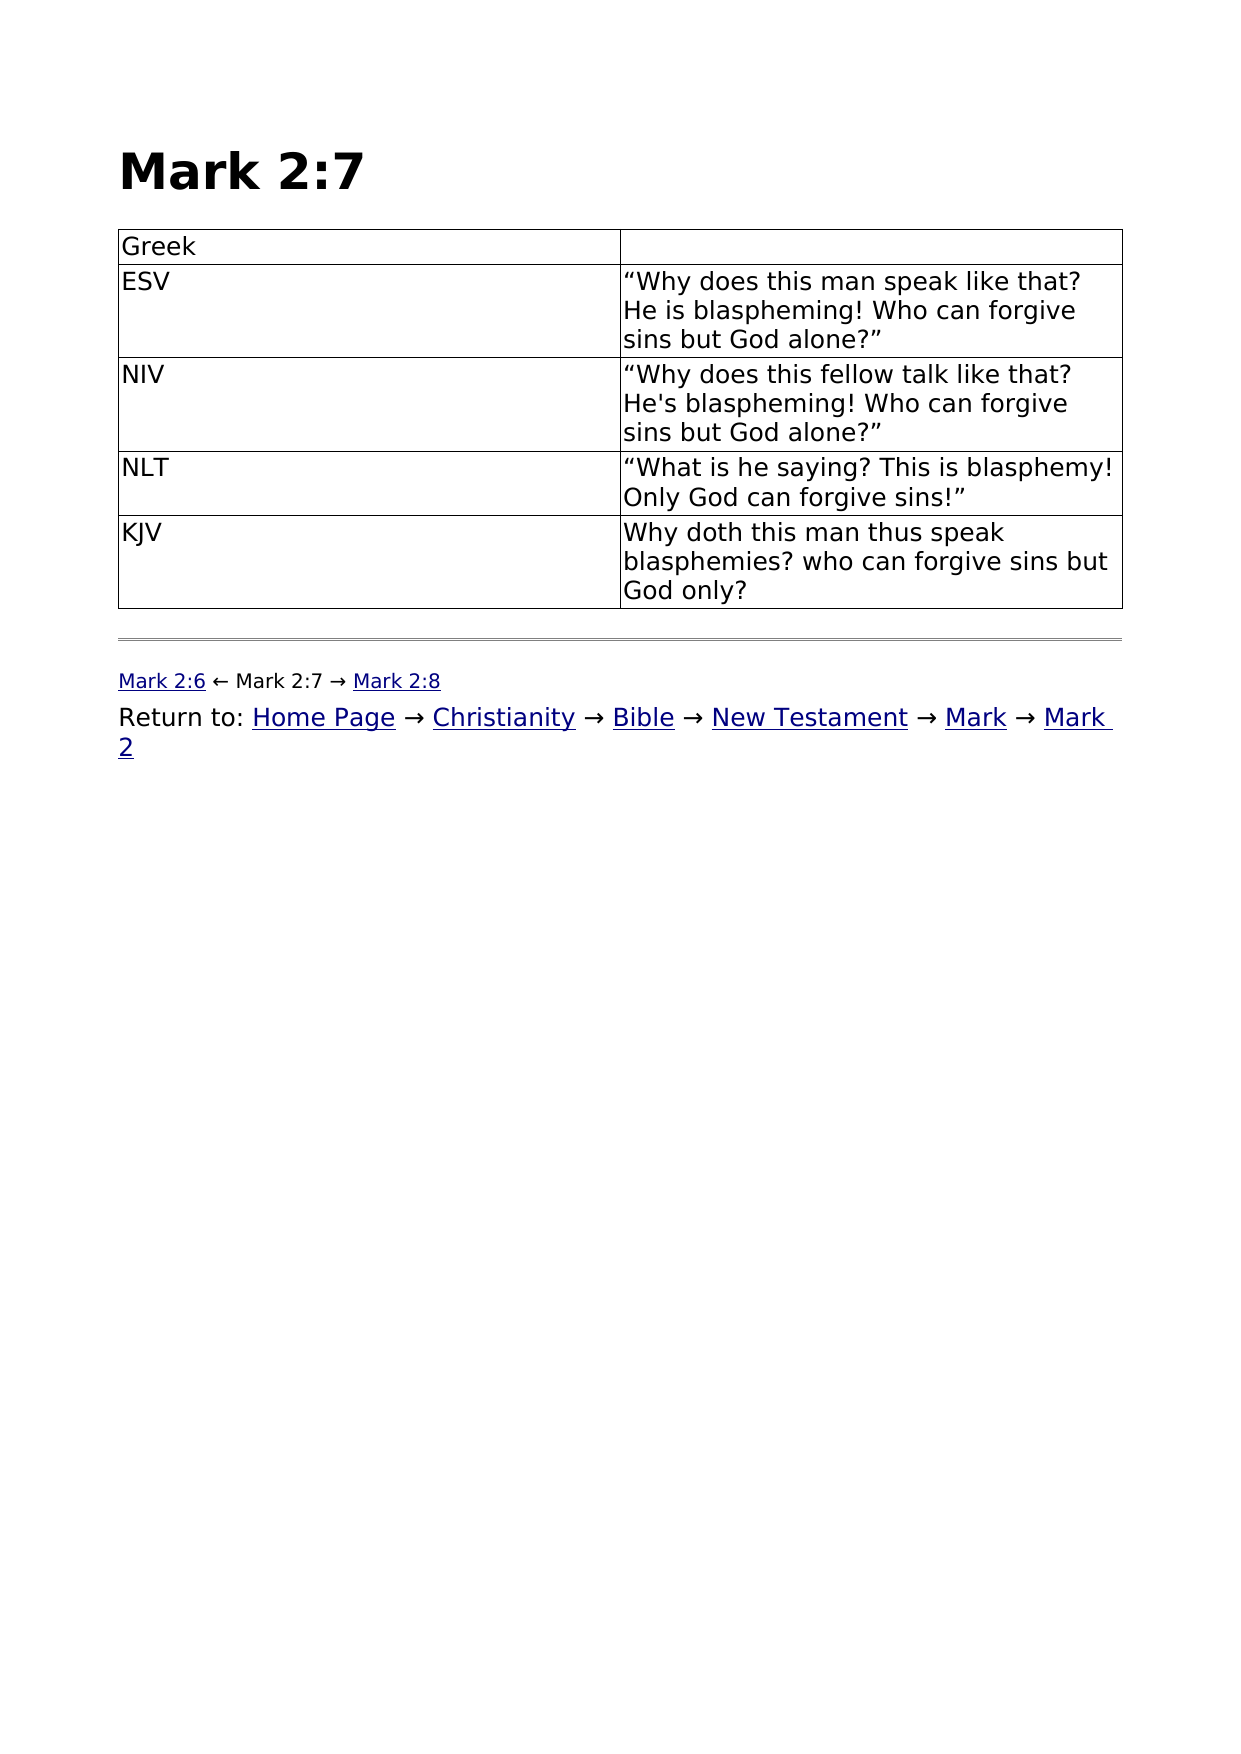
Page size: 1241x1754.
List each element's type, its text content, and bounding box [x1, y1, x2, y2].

text Return to: Home Page → Christianity → Bible → New Testament → Mark → Mark 2 [118, 704, 1122, 762]
table_cell “What is he saying? This is blasphemy! Only God can forgive sins!” [621, 452, 1122, 515]
table_cell “Why does this fellow talk like that? He's blaspheming! Who can forgive sins but God alone?” [621, 358, 1122, 451]
table_header [621, 230, 1122, 264]
table_cell “Why does this man speak like that? He is blaspheming! Who can forgive sins but God alone?” [621, 265, 1122, 357]
table_cell NIV [119, 358, 620, 451]
subtitle Mark 2:7 [118, 143, 1122, 201]
text Mark 2:6 ← Mark 2:7 → Mark 2:8 [118, 669, 1122, 704]
table_cell KJV [119, 516, 620, 608]
table_cell ESV [119, 265, 620, 357]
table_cell Why doth this man thus speak blasphemies? who can forgive sins but God only? [621, 516, 1122, 608]
table_header Greek [119, 230, 620, 264]
table_cell NLT [119, 452, 620, 515]
